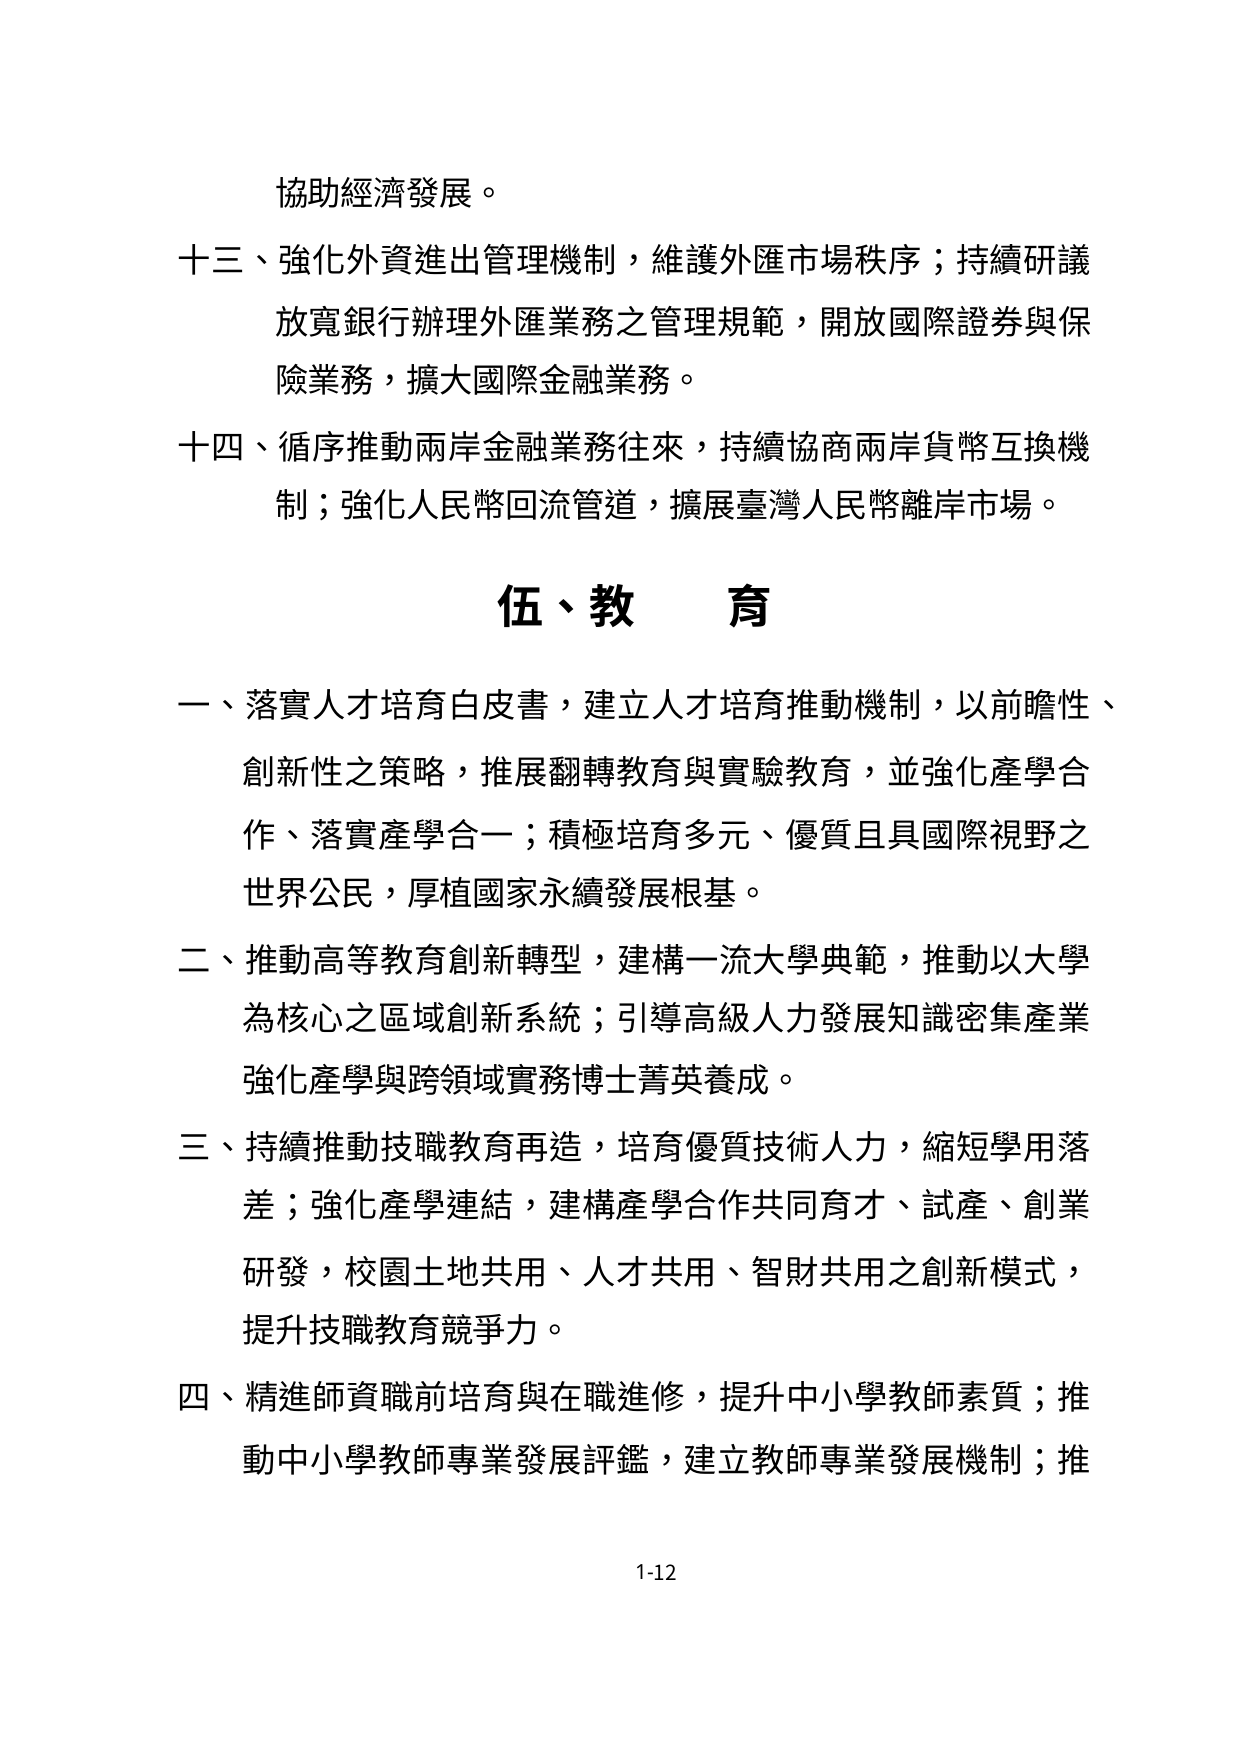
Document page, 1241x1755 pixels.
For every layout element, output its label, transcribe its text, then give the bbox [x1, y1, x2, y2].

text 三、持續推動技職教育再造，培育優質技術人力，縮短學用落差；強化產學連結，建構產學合作共同育才、試產、創業、研發，校園土地共用、人才共用、智財共用之創新模式，提升技職教育競爭力。 [177, 1109, 1093, 1359]
text 四、精進師資職前培育與在職進修，提升中小學教師素質；推動中小學教師專業發展評鑑，建立教師專業發展機制；推 [177, 1359, 1093, 1484]
text 二、推動高等教育創新轉型，建構一流大學典範，推動以大學為核心之區域創新系統；引導高級人力發展知識密集產業，強化產學與跨領域實務博士菁英養成。 [177, 922, 1093, 1109]
text 一、落實人才培育白皮書，建立人才培育推動機制，以前瞻性、創新性之策略，推展翻轉教育與實驗教育，並強化產學合作、落實產學合一；積極培育多元、優質且具國際視野之世界公民，厚植國家永續發展根基。 [177, 672, 1093, 922]
text 十四、循序推動兩岸金融業務往來，持續協商兩岸貨幣互換機制；強化人民幣回流管道，擴展臺灣人民幣離岸市場。 [177, 409, 1093, 534]
text 十三、強化外資進出管理機制，維護外匯市場秩序；持續研議放寬銀行辦理外匯業務之管理規範，開放國際證券與保險業務，擴大國際金融業務。 [177, 222, 1093, 409]
text 十二、審視國內外經濟金融情勢，採行妥適貨幣政策；完善金融支付系統，確保順暢運作；維持物價穩定與金融穩定，協助經濟發展。 [177, 159, 1093, 222]
subtitle 伍、教 育 [177, 572, 1093, 634]
